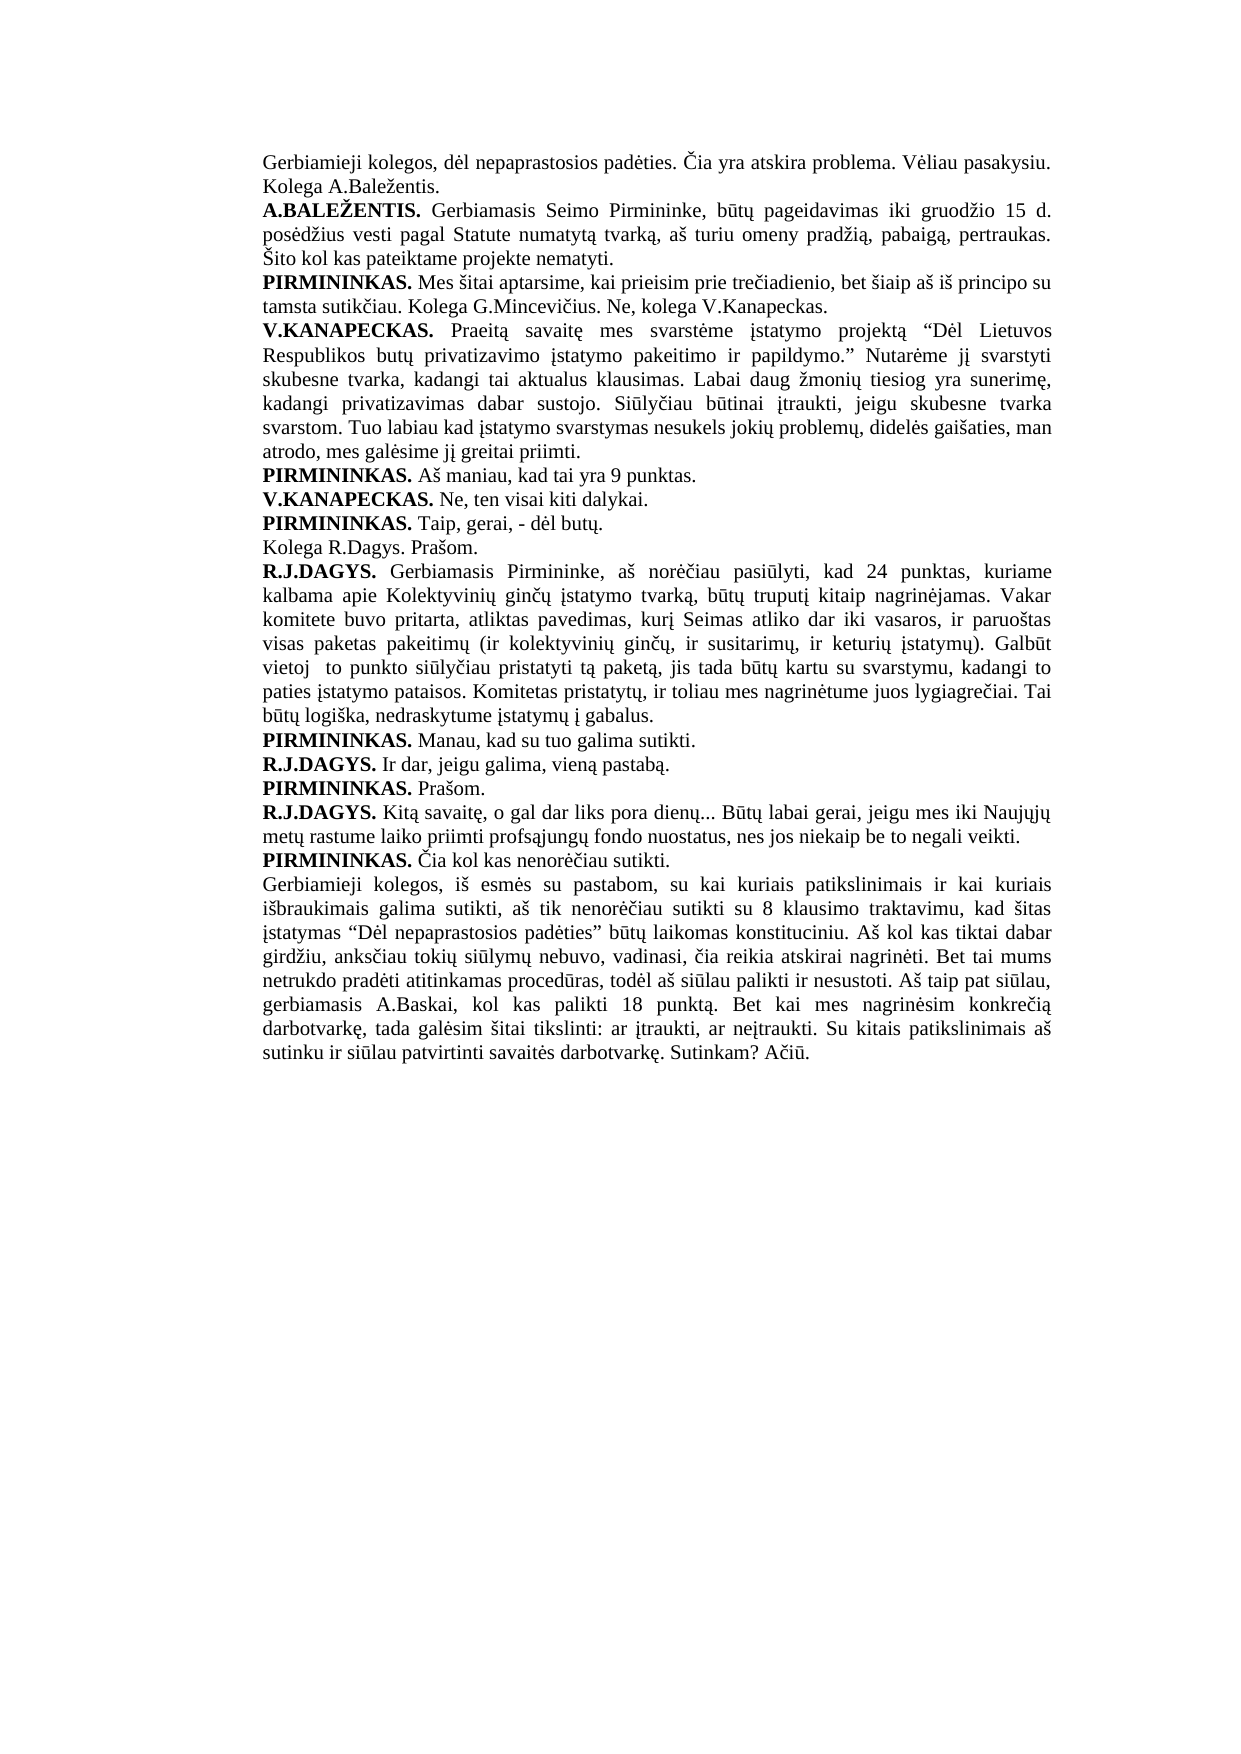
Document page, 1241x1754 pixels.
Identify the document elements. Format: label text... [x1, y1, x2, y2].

text A.BALEŽENTIS. Gerbiamasis Seimo Pirmininke, būtų pageidavimas iki gruodžio 15 d. posėdžius vesti pagal Statute numatytą tvarką, aš turiu omeny pradžią, pabaigą, pertraukas. Šito kol kas pateiktame projekte nematyti. [262, 198, 1053, 270]
text Kolega R.Dagys. Prašom. [262, 535, 1053, 559]
text V.KANAPECKAS. Ne, ten visai kiti dalykai. [262, 487, 1053, 511]
text R.J.DAGYS. Ir dar, jeigu galima, vieną pastabą. [262, 752, 1053, 776]
text V.KANAPECKAS. Praeitą savaitę mes svarstėme įstatymo projektą “Dėl Lietuvos Respublikos butų privatizavimo įstatymo pakeitimo ir papildymo.” Nutarėme jį svarstyti skubesne tvarka, kadangi tai aktualus klausimas. Labai daug žmonių tiesiog yra sunerimę, kadangi privatizavimas dabar sustojo. Siūlyčiau būtinai įtraukti, jeigu skubesne tvarka svarstom. Tuo labiau kad įstatymo svarstymas nesukels jokių problemų, didelės gaišaties, man atrodo, mes galėsime jį greitai priimti. [262, 318, 1053, 463]
text PIRMININKAS. Mes šitai aptarsime, kai prieisim prie trečiadienio, bet šiaip aš iš principo su tamsta sutikčiau. Kolega G.Mincevičius. Ne, kolega V.Kanapeckas. [262, 270, 1053, 318]
text R.J.DAGYS. Kitą savaitę, o gal dar liks pora dienų... Būtų labai gerai, jeigu mes iki Naujųjų metų rastume laiko priimti profsąjungų fondo nuostatus, nes jos niekaip be to negali veikti. [262, 800, 1053, 848]
text PIRMININKAS. Taip, gerai, - dėl butų. [262, 511, 1053, 535]
text R.J.DAGYS. Gerbiamasis Pirmininke, aš norėčiau pasiūlyti, kad 24 punktas, kuriame kalbama apie Kolektyvinių ginčų įstatymo tvarką, būtų truputį kitaip nagrinėjamas. Vakar komitete buvo pritarta, atliktas pavedimas, kurį Seimas atliko dar iki vasaros, ir paruoštas visas paketas pakeitimų (ir kolektyvinių ginčų, ir susitarimų, ir keturių įstatymų). Galbūt vietoj to punkto siūlyčiau pristatyti tą paketą, jis tada būtų kartu su svarstymu, kadangi to paties įstatymo pataisos. Komitetas pristatytų, ir toliau mes nagrinėtume juos lygiagrečiai. Tai būtų logiška, nedraskytume įstatymų į gabalus. [262, 559, 1053, 727]
text Gerbiamieji kolegos, dėl nepaprastosios padėties. Čia yra atskira problema. Vėliau pasakysiu. Kolega A.Baležentis. [262, 150, 1053, 198]
text Gerbiamieji kolegos, iš esmės su pastabom, su kai kuriais patikslinimais ir kai kuriais išbraukimais galima sutikti, aš tik nenorėčiau sutikti su 8 klausimo traktavimu, kad šitas įstatymas “Dėl nepaprastosios padėties” būtų laikomas konstituciniu. Aš kol kas tiktai dabar girdžiu, anksčiau tokių siūlymų nebuvo, vadinasi, čia reikia atskirai nagrinėti. Bet tai mums netrukdo pradėti atitinkamas procedūras, todėl aš siūlau palikti ir nesustoti. Aš taip pat siūlau, gerbiamasis A.Baskai, kol kas palikti 18 punktą. Bet kai mes nagrinėsim konkrečią darbotvarkę, tada galėsim šitai tikslinti: ar įtraukti, ar neįtraukti. Su kitais patikslinimais aš sutinku ir siūlau patvirtinti savaitės darbotvarkę. Sutinkam? Ačiū. [262, 872, 1053, 1064]
text PIRMININKAS. Manau, kad su tuo galima sutikti. [262, 727, 1053, 752]
text PIRMININKAS. Prašom. [262, 776, 1053, 800]
text PIRMININKAS. Aš maniau, kad tai yra 9 punktas. [262, 463, 1053, 487]
text PIRMININKAS. Čia kol kas nenorėčiau sutikti. [262, 848, 1053, 872]
